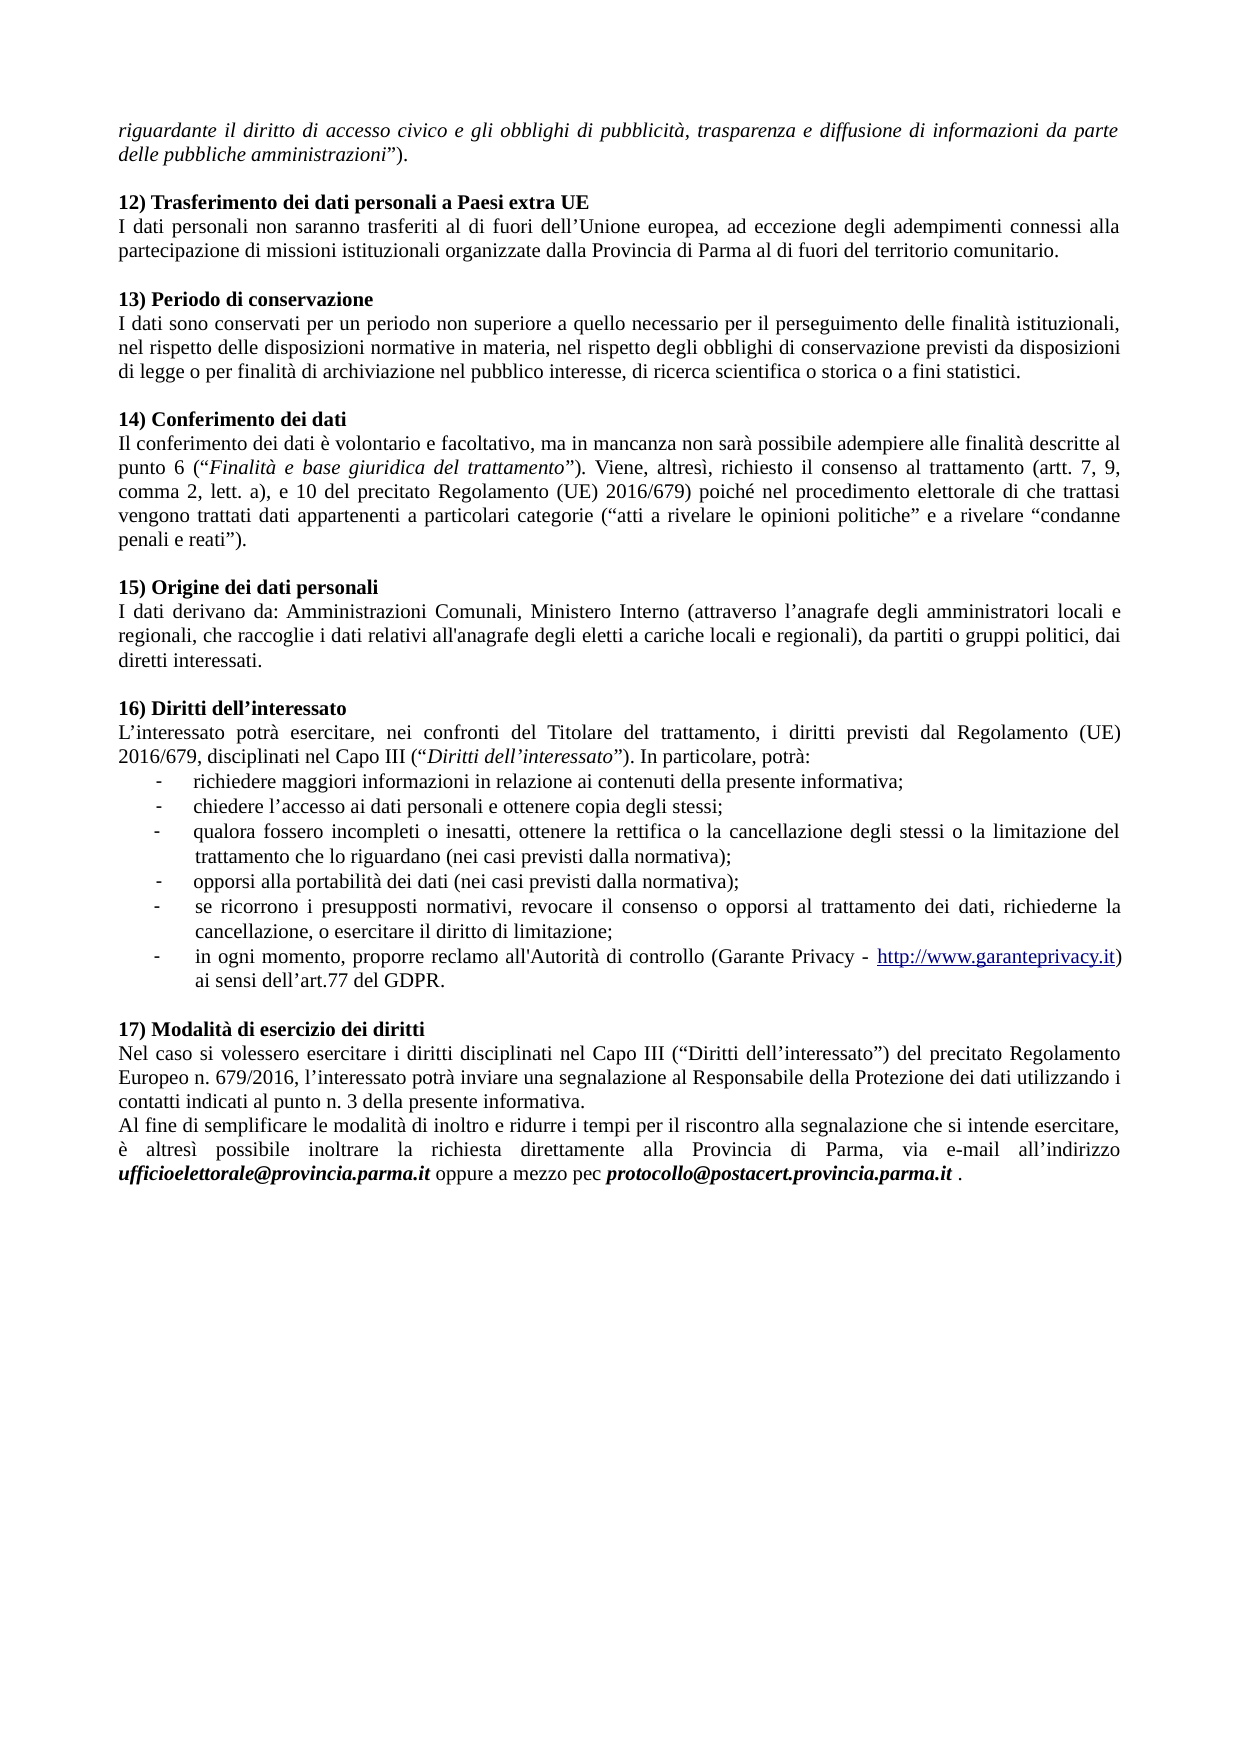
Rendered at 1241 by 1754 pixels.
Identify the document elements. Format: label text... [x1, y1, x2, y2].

text Nel caso si volessero esercitare i diritti disciplinati nel Capo III (“Diritti dell’interessato”) del precitato Regolamento Europeo n. 679/2016, l’interessato potrà inviare una segnalazione al Responsabile della Protezione dei dati utilizzando i contatti indicati al punto n. 3 della presente informativa. [118, 1041, 1122, 1113]
text 15) Origine dei dati personali [118, 575, 1122, 599]
list chiedere l’accesso ai dati personali e ottenere copia degli stessi; [156, 793, 1122, 819]
list opporsi alla portabilità dei dati (nei casi previsti dalla normativa); [156, 868, 1122, 893]
text riguardante il diritto di accesso civico e gli obblighi di pubblicità, trasparenza e diffusione di informazioni da parte delle pubbliche amministrazioni”). [118, 118, 1122, 166]
text 17) Modalità di esercizio dei diritti [118, 1017, 1122, 1041]
list qualora fossero incompleti o inesatti, ottenere la rettifica o la cancellazione degli stessi o la limitazione del trattamento che lo riguardano (nei casi previsti dalla normativa); [153, 819, 1122, 868]
text Il conferimento dei dati è volontario e facoltativo, ma in mancanza non sarà possibile adempiere alle finalità descritte al punto 6 (“Finalità e base giuridica del trattamento”). Viene, altresì, richiesto il consenso al trattamento (artt. 7, 9, comma 2, lett. a), e 10 del precitato Regolamento (UE) 2016/679) poiché nel procedimento elettorale di che trattasi vengono trattati dati appartenenti a particolari categorie (“atti a rivelare le opinioni politiche” e a rivelare “condanne penali e reati”). [118, 431, 1122, 551]
text 14) Conferimento dei dati [118, 407, 1122, 431]
text L’interessato potrà esercitare, nei confronti del Titolare del trattamento, i diritti previsti dal Regolamento (UE) 2016/679, disciplinati nel Capo III (“Diritti dell’interessato”). In particolare, potrà: [118, 720, 1122, 768]
text 16) Diritti dell’interessato [118, 696, 1122, 720]
text I dati sono conservati per un periodo non superiore a quello necessario per il perseguimento delle finalità istituzionali, nel rispetto delle disposizioni normative in materia, nel rispetto degli obblighi di conservazione previsti da disposizioni di legge o per finalità di archiviazione nel pubblico interesse, di ricerca scientifica o storica o a fini statistici. [118, 311, 1122, 383]
list richiedere maggiori informazioni in relazione ai contenuti della presente informativa; [156, 768, 1122, 793]
text I dati derivano da: Amministrazioni Comunali, Ministero Interno (attraverso l’anagrafe degli amministratori locali e regionali, che raccoglie i dati relativi all'anagrafe degli eletti a cariche locali e regionali), da partiti o gruppi politici, dai diretti interessati. [118, 599, 1122, 672]
list in ogni momento, proporre reclamo all'Autorità di controllo (Garante Privacy - http://www.garanteprivacy.it) ai sensi dell’art.77 del GDPR. [153, 943, 1122, 992]
text I dati personali non saranno trasferiti al di fuori dell’Unione europea, ad eccezione degli adempimenti connessi alla partecipazione di missioni istituzionali organizzate dalla Provincia di Parma al di fuori del territorio comunitario. [118, 214, 1122, 262]
text 12) Trasferimento dei dati personali a Paesi extra UE [118, 190, 1122, 214]
text 13) Periodo di conservazione [118, 287, 1122, 311]
list se ricorrono i presupposti normativi, revocare il consenso o opporsi al trattamento dei dati, richiederne la cancellazione, o esercitare il diritto di limitazione; [153, 893, 1122, 943]
text Al fine di semplificare le modalità di inoltro e ridurre i tempi per il riscontro alla segnalazione che si intende esercitare, è altresì possibile inoltrare la richiesta direttamente alla Provincia di Parma, via e-mail all’indirizzo ufficioelettorale@provincia.parma.it oppure a mezzo pec protocollo@postacert.provincia.parma.it . [118, 1113, 1122, 1185]
